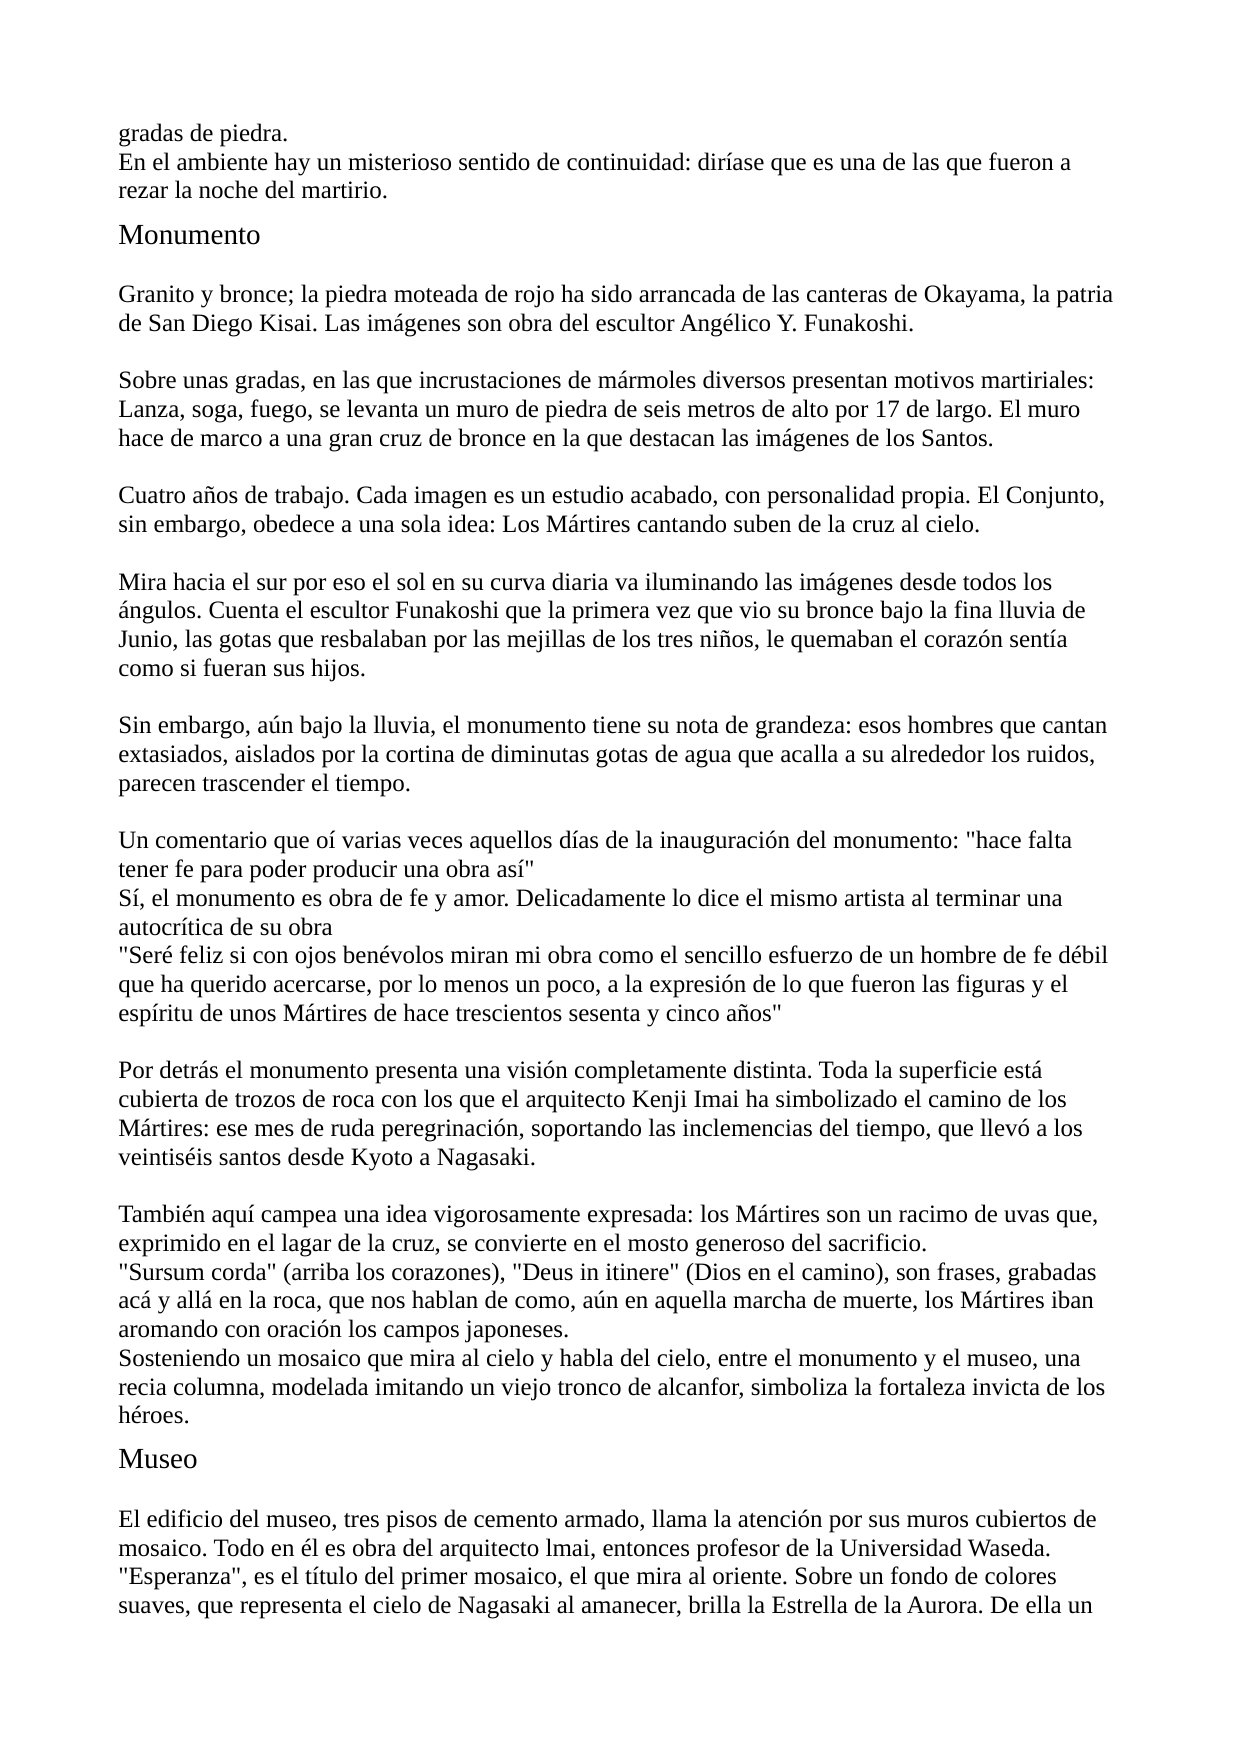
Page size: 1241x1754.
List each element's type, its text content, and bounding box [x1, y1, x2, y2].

text Museo [118, 1442, 1122, 1475]
text Monumento [118, 217, 1122, 250]
text Granito y bronce; la piedra moteada de rojo ha sido arrancada de las canteras de Okayama, la patria de San Diego Kisai. Las imágenes son obra del escultor Angélico Y. Funakoshi. Sobre unas gradas, en las que incrustaciones de mármoles diversos presentan motivos martiriales: Lanza, soga, fuego, se levanta un muro de piedra de seis metros de alto por 17 de largo. El muro hace de marco a una gran cruz de bronce en la que destacan las imágenes de los Santos. Cuatro años de trabajo. Cada imagen es un estudio acabado, con personalidad propia. El Conjunto, sin embargo, obedece a una sola idea: Los Mártires cantando suben de la cruz al cielo. Mira hacia el sur por eso el sol en su curva diaria va iluminando las imágenes desde todos los ángulos. Cuenta el escultor Funakoshi que la primera vez que vio su bronce bajo la fina lluvia de Junio, las gotas que resbalaban por las mejillas de los tres niños, le quemaban el corazón sentía como si fueran sus hijos. Sin embargo, aún bajo la lluvia, el monumento tiene su nota de grandeza: esos hombres que cantan extasiados, aislados por la cortina de diminutas gotas de agua que acalla a su alrededor los ruidos, parecen trascender el tiempo. Un comentario que oí varias veces aquellos días de la inauguración del monumento: "hace falta tener fe para poder producir una obra así" Sí, el monumento es obra de fe y amor. Delicadamente lo dice el mismo artista al terminar una autocrítica de su obra "Seré feliz si con ojos benévolos miran mi obra como el sencillo esfuerzo de un hombre de fe débil que ha querido acercarse, por lo menos un poco, a la expresión de lo que fueron las figuras y el espíritu de unos Mártires de hace trescientos sesenta y cinco años" Por detrás el monumento presenta una visión completamente distinta. Toda la superficie está cubierta de trozos de roca con los que el arquitecto Kenji Imai ha simbolizado el camino de los Mártires: ese mes de ruda peregrinación, soportando las inclemencias del tiempo, que llevó a los veintiséis santos desde Kyoto a Nagasaki. También aquí campea una idea vigorosamente expresada: los Mártires son un racimo de uvas que, exprimido en el lagar de la cruz, se convierte en el mosto generoso del sacrificio. "Sursum corda" (arriba los corazones), "Deus in itinere" (Dios en el camino), son frases, grabadas acá y allá en la roca, que nos hablan de como, aún en aquella marcha de muerte, los Mártires iban aromando con oración los campos japoneses. Sosteniendo un mosaico que mira al cielo y habla del cielo, entre el monumento y el museo, una recia columna, modelada imitando un viejo tronco de alcanfor, simboliza la fortaleza invicta de los héroes. [118, 250, 1122, 1429]
text gradas de piedra. En el ambiente hay un misterioso sentido de continuidad: diríase que es una de las que fueron a rezar la noche del martirio. [118, 118, 1122, 204]
text El edificio del museo, tres pisos de cemento armado, llama la atención por sus muros cubiertos de mosaico. Todo en él es obra del arquitecto lmai, entonces profesor de la Universidad Waseda. "Esperanza", es el título del primer mosaico, el que mira al oriente. Sobre un fondo de colores suaves, que representa el cielo de Nagasaki al amanecer, brilla la Estrella de la Aurora. De ella un [118, 1475, 1122, 1619]
